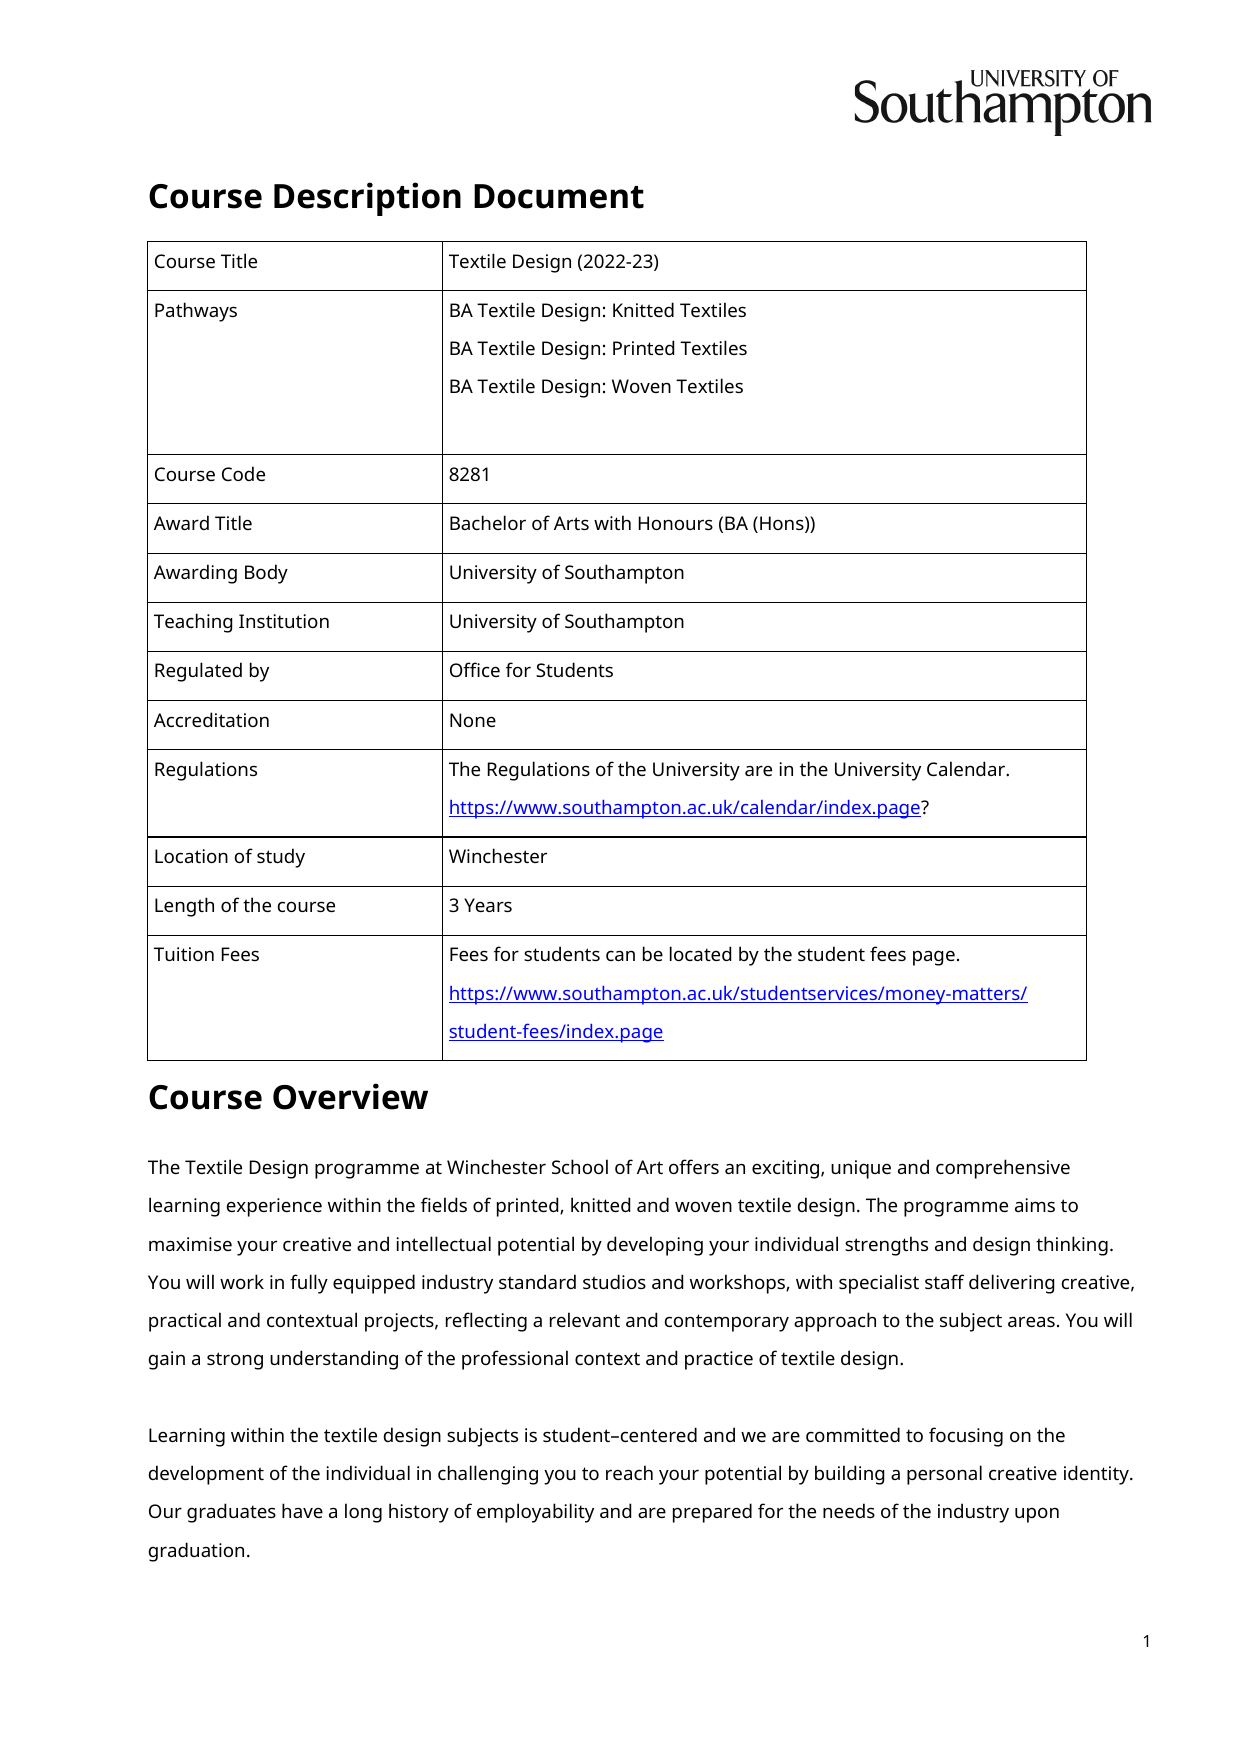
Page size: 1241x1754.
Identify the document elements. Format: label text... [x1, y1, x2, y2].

table_cell University of Southampton [443, 554, 1086, 602]
table_cell Length of the course [148, 887, 442, 935]
table_cell 3 Years [443, 887, 1086, 935]
table_cell None [443, 701, 1086, 749]
subtitle Course Description Document [148, 173, 1152, 218]
table_cell Accreditation [148, 701, 442, 749]
table_cell The Regulations of the University are in the University Calendar. https://www.southampton.ac.uk/calendar/index.page? [443, 750, 1086, 836]
table_cell Bachelor of Arts with Honours (BA (Hons)) [443, 504, 1086, 552]
table_cell Fees for students can be located by the student fees page. https://www.southampton.ac.uk/studentservices/money-matters/student-fees/index.page [443, 936, 1086, 1060]
table_cell Location of study [148, 838, 442, 886]
text The Textile Design programme at Winchester School of Art offers an exciting, unique and comprehensive learning experience within the fields of printed, knitted and woven textile design. The programme aims to maximise your creative and intellectual potential by developing your individual strengths and design thinking. You will work in fully equipped industry standard studios and workshops, with specialist staff delivering creative, practical and contextual projects, reflecting a relevant and contemporary approach to the subject areas. You will gain a strong understanding of the professional context and practice of textile design. Learning within the textile design subjects is student–centered and we are committed to focusing on the development of the individual in challenging you to reach your potential by building a personal creative identity. Our graduates have a long history of employability and are prepared for the needs of the industry upon graduation. [148, 1154, 1145, 1601]
table_cell 8281 [443, 455, 1086, 503]
table_cell Pathways [148, 291, 442, 454]
table_cell Regulated by [148, 652, 442, 700]
table_cell Teaching Institution [148, 603, 442, 651]
table_cell Regulations [148, 750, 442, 836]
table_cell Office for Students [443, 652, 1086, 700]
table_cell Awarding Body [148, 554, 442, 602]
table_header Textile Design (2022-23) [443, 242, 1086, 290]
table_cell Tuition Fees [148, 936, 442, 1060]
table_cell BA Textile Design: Knitted Textiles BA Textile Design: Printed Textiles BA Textile Design: Woven Textiles [443, 291, 1086, 454]
table_cell University of Southampton [443, 603, 1086, 651]
subtitle Course Overview [148, 1074, 1152, 1119]
table_cell Winchester [443, 838, 1086, 886]
table_header Course Title [148, 242, 442, 290]
table_cell Award Title [148, 504, 442, 552]
table_cell Course Code [148, 455, 442, 503]
